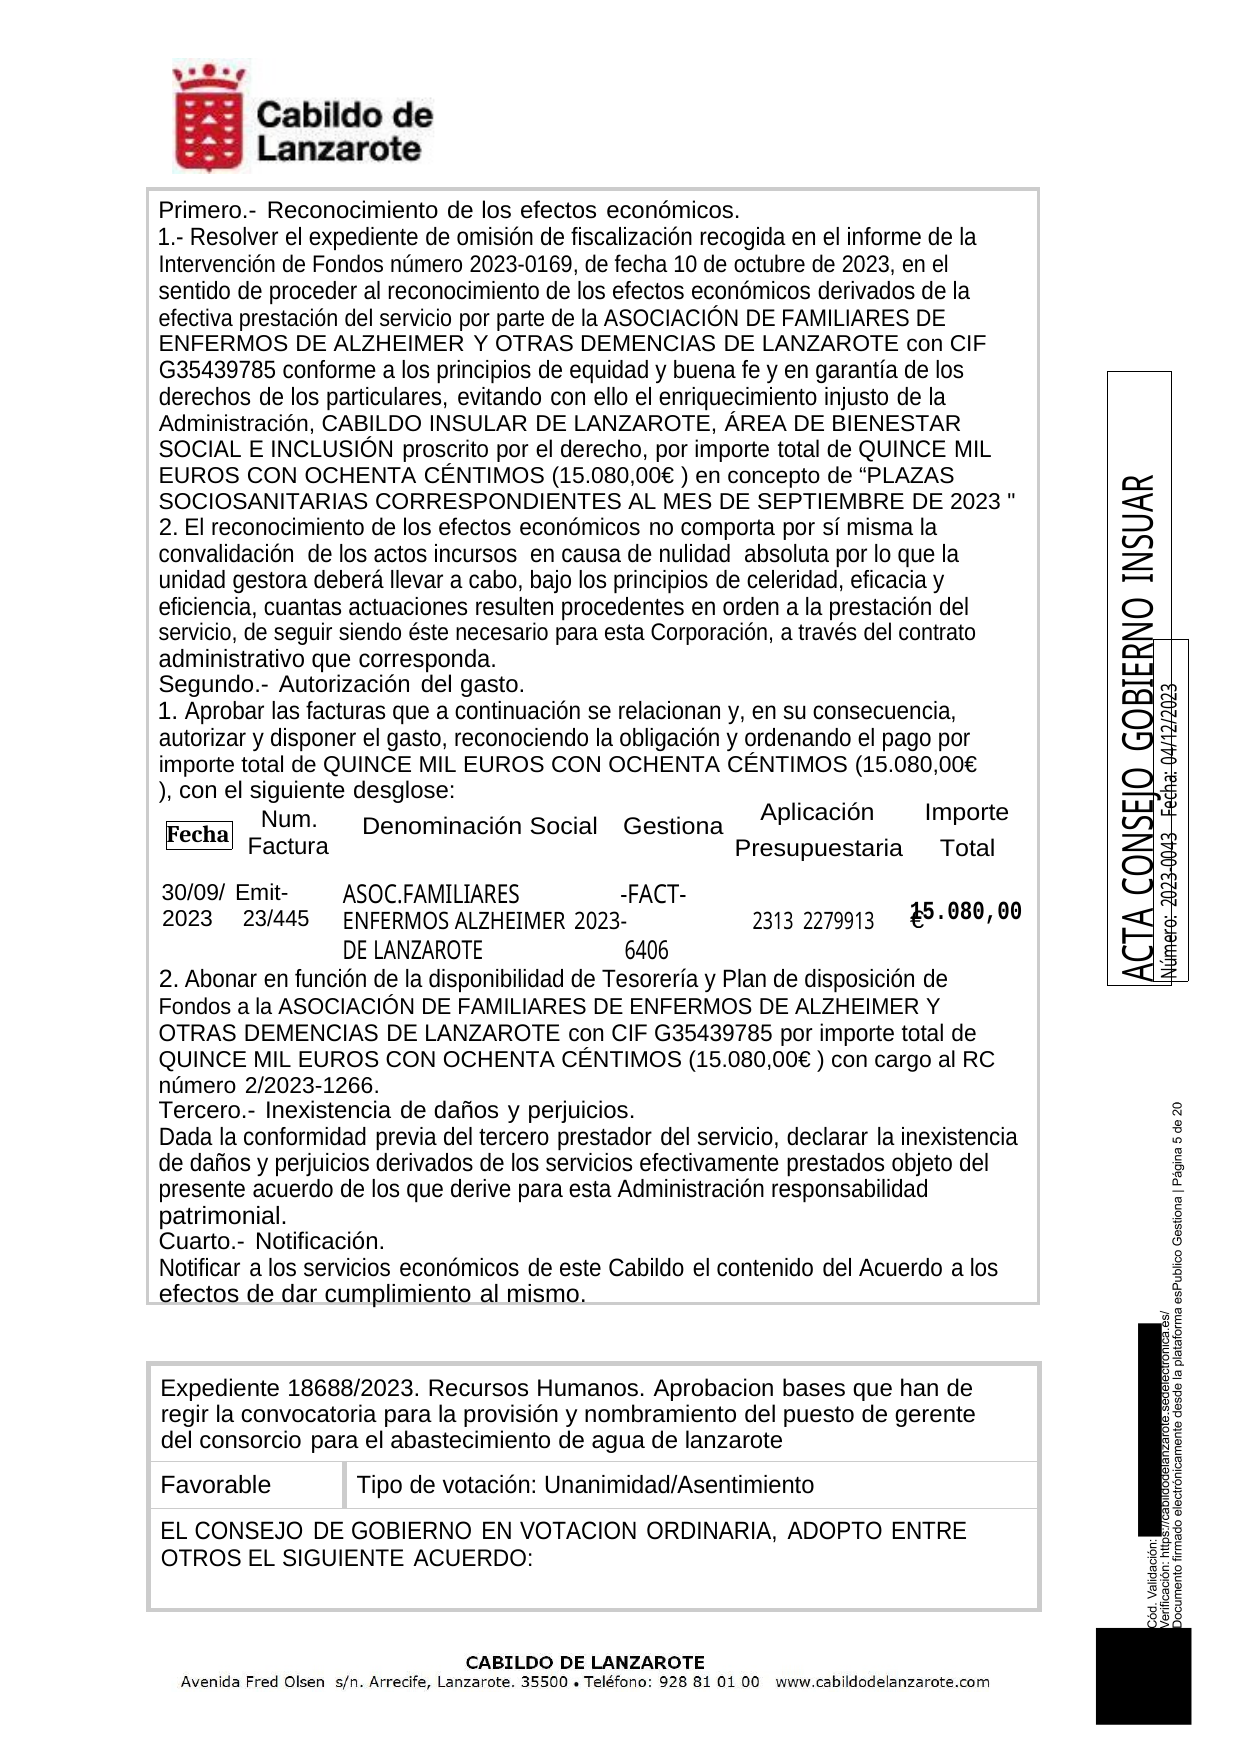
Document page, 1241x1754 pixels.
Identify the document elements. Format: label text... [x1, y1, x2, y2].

text Denominación Social Gestiona Aplicación Importe [362, 808, 1107, 841]
table_cell EL CONSEJO DE GOBIERNO EN VOTACION ORDINARIA, ADOPTO ENTRE OTROS EL SIGUIENTE ACUERDO: [151, 1509, 1037, 1607]
list Abonar en función de la disponibilidad de Tesorería y Plan de disposición de Fondos a la ASOCIACIÓN DE FAMILIARES DE ENFERMOS DE ALZHEIMER Y OTRAS DEMENCIAS DE LANZAROTE con CIF G35439785 por importe total de QUINCE MIL EUROS CON OCHENTA CÉNTIMOS (15.080,00€ ) con cargo al RC número 2/2023-1266. [158, 965, 996, 1098]
list Aprobar las facturas que a continuación se relacionan y, en su consecuencia, autorizar y disponer el gasto, reconociendo la obligación y ordenando el pago por importe total de QUINCE MIL EUROS CON OCHENTA CÉNTIMOS (15.080,00€ ), con el siguiente desglose: [157, 697, 995, 803]
text SOCIAL E INCLUSIÓN proscrito por el derecho, por importe total de QUINCE MIL EUROS CON OCHENTA CÉNTIMOS (15.080,00€ ) en concepto de “PLAZAS SOCIOSANITARIAS CORRESPONDIENTES AL MES DE SEPTIEMBRE DE 2023 " [158, 436, 1018, 515]
text 30/09/ Emit- [161, 879, 311, 905]
text Tercero.- Inexistencia de daños y perjuicios. [158, 1098, 1203, 1124]
text Presupuestaria Total [734, 841, 1107, 860]
text Fecha [167, 822, 232, 848]
text Num. Factura [247, 805, 331, 859]
text 15.080,00 [909, 897, 1107, 927]
text Cuarto.- Notificación. [158, 1229, 1095, 1255]
subtitle ASOC.FAMILIARES -FACT- [343, 879, 874, 910]
text G35439785 conforme a los principios de equidad y buena fe y en garantía de los derechos de los particulares, evitando con ello el enriquecimiento injusto de la Administración, CABILDO INSULAR DE LANZAROTE, ÁREA DE BIENESTAR [158, 356, 1018, 436]
text 1.- Resolver el expediente de omisión de fiscalización recogida en el informe de la Intervención de Fondos número 2023-0169, de fecha 10 de octubre de 2023, en el sentido de proceder al reconocimiento de los efectos económicos derivados de la efectiva prestación del servicio por parte de la ASOCIACIÓN DE FAMILIARES DE ENFERMOS DE ALZHEIMER Y OTRAS DEMENCIAS DE LANZAROTE con CIF [157, 224, 1018, 356]
table_cell Tipo de votación: Unanimidad/Asentimiento [347, 1462, 1037, 1508]
subtitle DE LANZAROTE 6406 [342, 935, 874, 965]
table_cell Favorable [151, 1462, 342, 1508]
list El reconocimiento de los efectos económicos no comporta por sí misma la convalidación de los actos incursos en causa de nulidad absoluta por lo que la unidad gestora deberá llevar a cabo, bajo los principios de celeridad, eficacia y eficiencia, cuantas actuaciones resulten procedentes en orden a la prestación del servicio, de seguir siendo éste necesario para esta Corporación, a través del contrato administrativo que corresponda. [158, 515, 1025, 672]
picture [1095, 1102, 1192, 1725]
text ENFERMOS ALZHEIMER 2023- 2313 2279913 [342, 910, 874, 935]
picture [171, 1653, 990, 1692]
text ACTA CONSEJO GOBIERNO INSUAR [1108, 373, 1166, 985]
subtitle Dada la conformidad previa del tercero prestador del servicio, declarar la inexistencia de daños y perjuicios derivados de los servicios efectivamente prestados objeto del presente acuerdo de los que derive para esta Administración responsabilidad patrimonial. [158, 1124, 1038, 1229]
table_header Expediente 18688/2023. Recursos Humanos. Aprobacion bases que han de regir la convocatoria para la provisión y nombramiento del puesto de gerente del consorcio para el abastecimiento de agua de lanzarote [151, 1366, 1037, 1461]
picture [172, 58, 435, 174]
text Primero.- Reconocimiento de los efectos económicos. [158, 198, 1203, 224]
text [1189, 897, 1203, 927]
list Número: 2023-0043 Fecha: 04/12/2023 [1154, 641, 1183, 981]
subtitle Notificar a los servicios económicos de este Cabildo el contenido del Acuerdo a los efectos de dar cumplimiento al mismo. [158, 1256, 1018, 1308]
text 2023 23/445 [162, 905, 311, 931]
text Segundo.- Autorización del gasto. [158, 672, 1107, 697]
